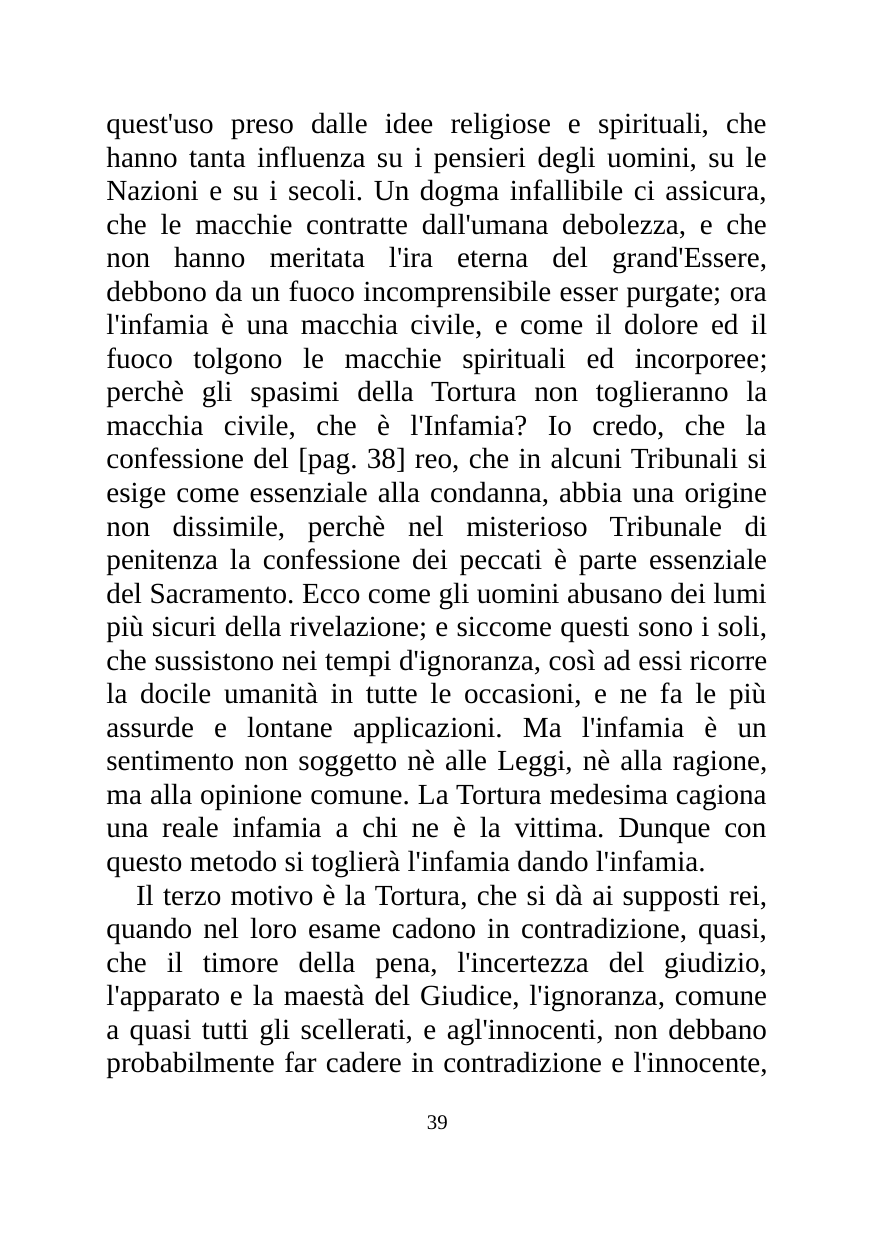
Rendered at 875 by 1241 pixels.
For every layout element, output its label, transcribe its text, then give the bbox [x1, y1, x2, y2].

text Il terzo motivo è la Tortura, che si dà ai supposti rei, quando nel loro esame cadono in contradizione, quasi, che il timore della pena, l'incertezza del giudizio, l'apparato e la maestà del Giudice, l'ignoranza, comune a quasi tutti gli scellerati, e agl'innocenti, non debbano probabilmente far cadere in contradizione e l'innocente, [106, 878, 768, 1079]
text quest'uso preso dalle idee religiose e spirituali, che hanno tanta influenza su i pensieri degli uomini, su le Nazioni e su i secoli. Un dogma infallibile ci assicura, che le macchie contratte dall'umana debolezza, e che non hanno meritata l'ira eterna del grand'Essere, debbono da un fuoco incomprensibile esser purgate; ora l'infamia è una macchia civile, e come il dolore ed il fuoco tolgono le macchie spirituali ed incorporee; perchè gli spasimi della Tortura non toglieranno la macchia civile, che è l'Infamia? Io credo, che la confessione del [pag. 38] reo, che in alcuni Tribunali si esige come essenziale alla condanna, abbia una origine non dissimile, perchè nel misterioso Tribunale di penitenza la confessione dei peccati è parte essenziale del Sacramento. Ecco come gli uomini abusano dei lumi più sicuri della rivelazione; e siccome questi sono i soli, che sussistono nei tempi d'ignoranza, così ad essi ricorre la docile umanità in tutte le occasioni, e ne fa le più assurde e lontane applicazioni. Ma l'infamia è un sentimento non soggetto nè alle Leggi, nè alla ragione, ma alla opinione comune. La Tortura medesima cagiona una reale infamia a chi ne è la vittima. Dunque con questo metodo si toglierà l'infamia dando l'infamia. [106, 106, 768, 878]
